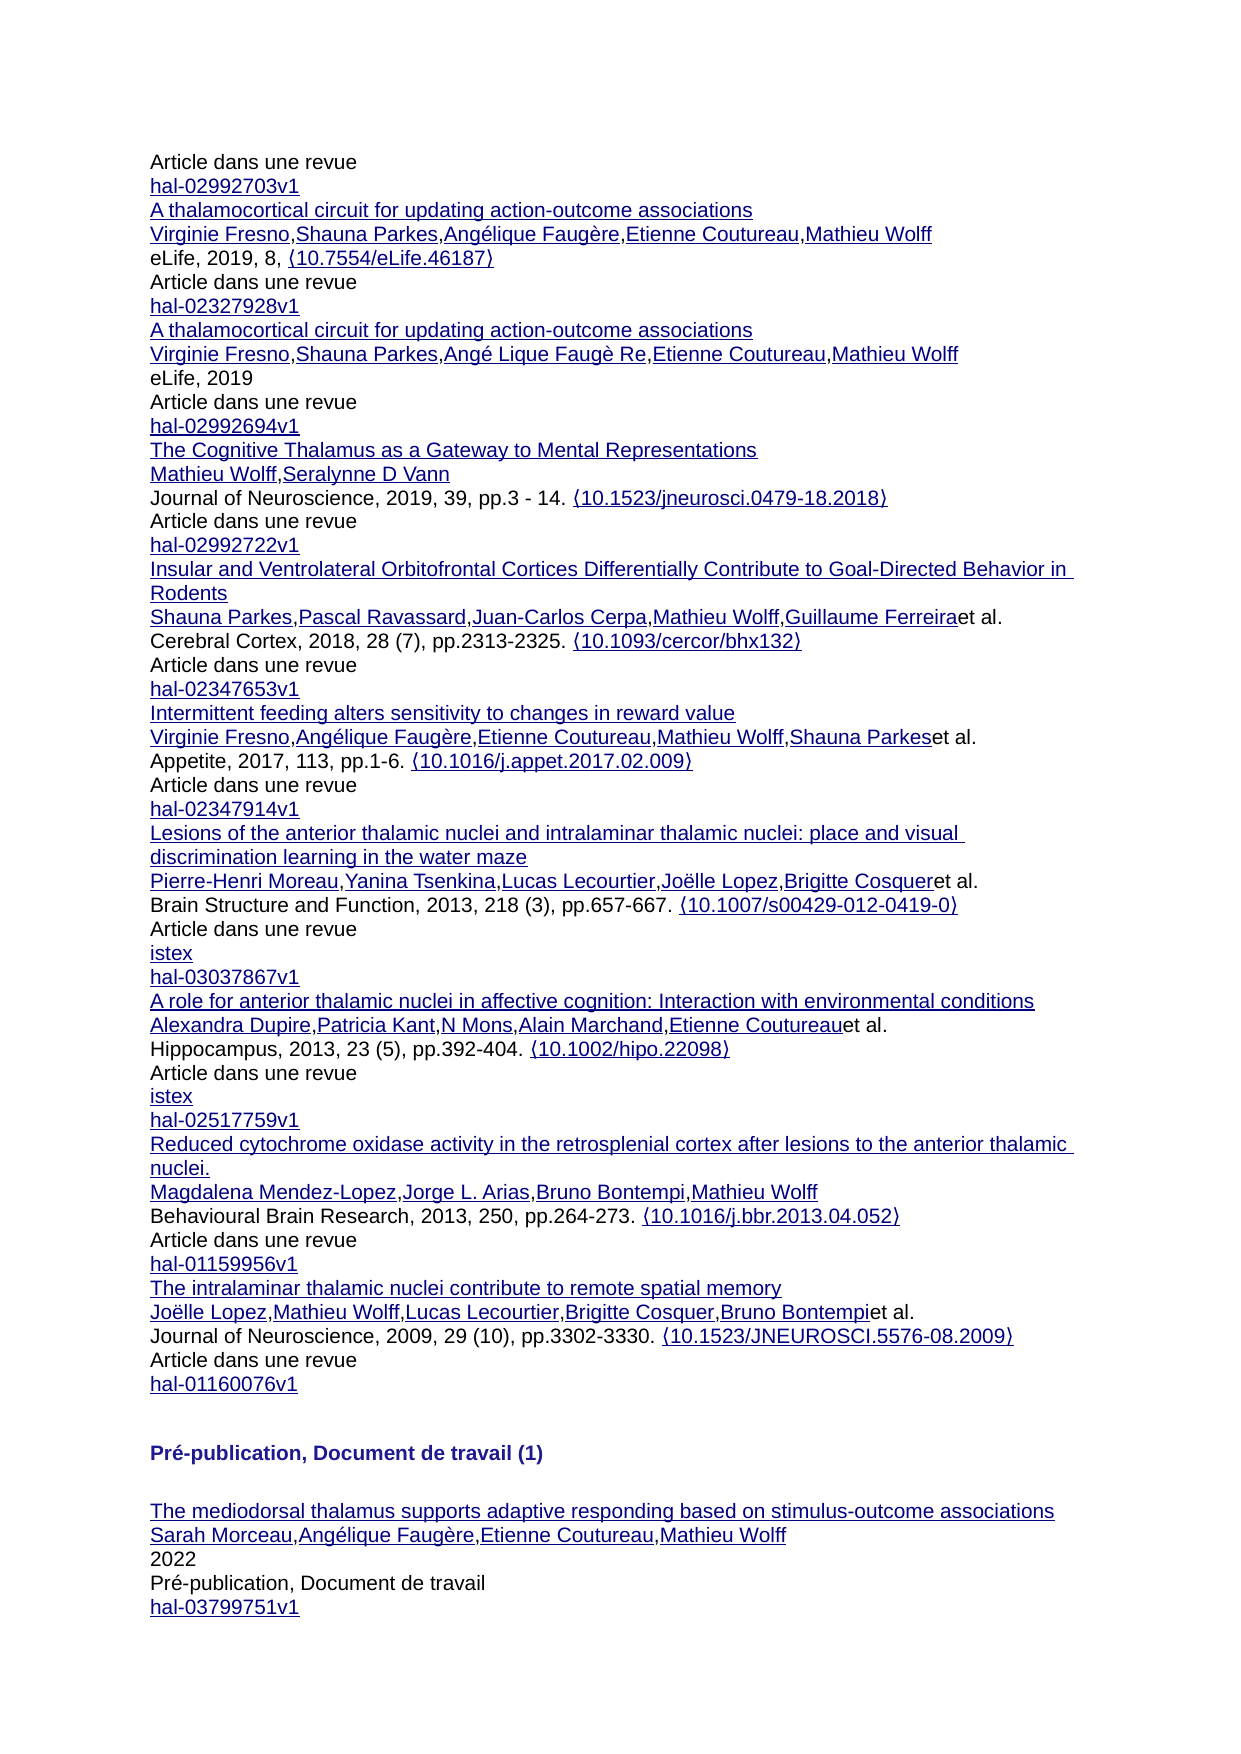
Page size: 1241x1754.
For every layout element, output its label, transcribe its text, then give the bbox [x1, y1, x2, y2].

table_cell A role for anterior thalamic nuclei in affective cognition: Interaction with environmental conditions Alexandra Dupire,Patricia Kant,N Mons,Alain Marchand,Etienne Coutureauet al. Hippocampus, 2013, 23 (5), pp.392-404. ⟨10.1002/hipo.22098⟩ Article dans une revue istex hal-02517759v1 [150, 989, 1090, 1132]
table_cell Intermittent feeding alters sensitivity to changes in reward value Virginie Fresno,Angélique Faugère,Etienne Coutureau,Mathieu Wolff,Shauna Parkeset al. Appetite, 2017, 113, pp.1-6. ⟨10.1016/j.appet.2017.02.009⟩ Article dans une revue hal-02347914v1 [150, 701, 1090, 821]
table_cell A thalamocortical circuit for updating action-outcome associations Virginie Fresno,Shauna Parkes,Angé Lique Faugè Re,Etienne Coutureau,Mathieu Wolff eLife, 2019 Article dans une revue hal-02992694v1 [150, 318, 1090, 437]
table_cell A thalamocortical circuit for updating action-outcome associations Virginie Fresno,Shauna Parkes,Angélique Faugère,Etienne Coutureau,Mathieu Wolff eLife, 2019, 8, ⟨10.7554/eLife.46187⟩ Article dans une revue hal-02327928v1 [150, 198, 1090, 318]
table_cell Lesions of the anterior thalamic nuclei and intralaminar thalamic nuclei: place and visual discrimination learning in the water maze Pierre-Henri Moreau,Yanina Tsenkina,Lucas Lecourtier,Joëlle Lopez,Brigitte Cosqueret al. Brain Structure and Function, 2013, 218 (3), pp.657-667. ⟨10.1007/s00429-012-0419-0⟩ Article dans une revue istex hal-03037867v1 [150, 821, 1090, 988]
table_cell Reduced cytochrome oxidase activity in the retrosplenial cortex after lesions to the anterior thalamic nuclei. Magdalena Mendez-Lopez,Jorge L. Arias,Bruno Bontempi,Mathieu Wolff Behavioural Brain Research, 2013, 250, pp.264-273. ⟨10.1016/j.bbr.2013.04.052⟩ Article dans une revue hal-01159956v1 [150, 1132, 1090, 1276]
table_cell Article dans une revue hal-02992703v1 [150, 150, 1090, 198]
table_cell Insular and Ventrolateral Orbitofrontal Cortices Differentially Contribute to Goal-Directed Behavior in Rodents Shauna Parkes,Pascal Ravassard,Juan-Carlos Cerpa,Mathieu Wolff,Guillaume Ferreiraet al. Cerebral Cortex, 2018, 28 (7), pp.2313-2325. ⟨10.1093/cercor/bhx132⟩ Article dans une revue hal-02347653v1 [150, 557, 1090, 701]
table_cell The intralaminar thalamic nuclei contribute to remote spatial memory Joëlle Lopez,Mathieu Wolff,Lucas Lecourtier,Brigitte Cosquer,Bruno Bontempiet al. Journal of Neuroscience, 2009, 29 (10), pp.3302-3330. ⟨10.1523/JNEUROSCI.5576-08.2009⟩ Article dans une revue hal-01160076v1 [150, 1276, 1090, 1396]
table_header The mediodorsal thalamus supports adaptive responding based on stimulus-outcome associations Sarah Morceau,Angélique Faugère,Etienne Coutureau,Mathieu Wolff 2022 Pré-publication, Document de travail hal-03799751v1 [150, 1499, 1090, 1619]
table_cell The Cognitive Thalamus as a Gateway to Mental Representations Mathieu Wolff,Seralynne D Vann Journal of Neuroscience, 2019, 39, pp.3 - 14. ⟨10.1523/jneurosci.0479-18.2018⟩ Article dans une revue hal-02992722v1 [150, 438, 1090, 557]
subtitle Pré-publication, Document de travail (1) [150, 1441, 1090, 1464]
